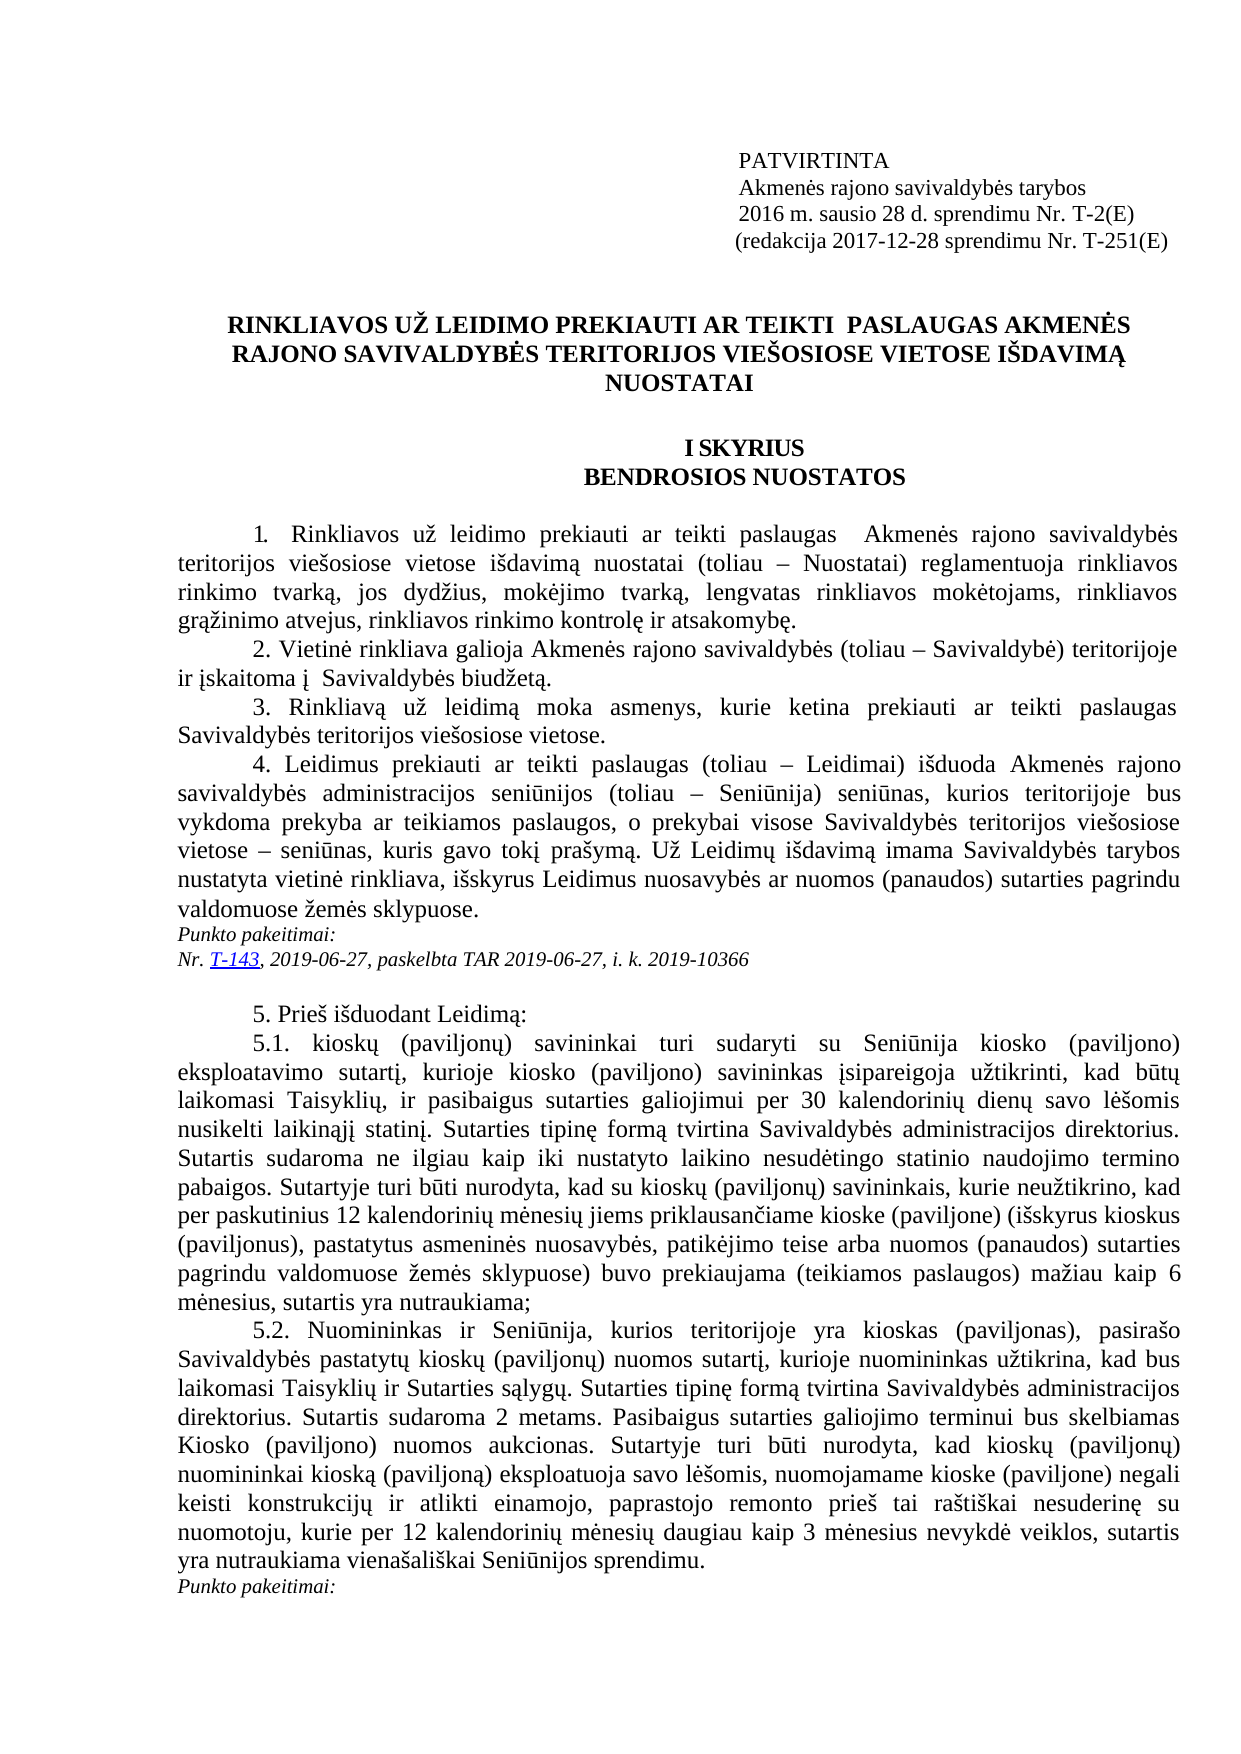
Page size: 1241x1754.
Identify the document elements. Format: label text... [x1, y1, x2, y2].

text 5. Prieš išduodant Leidimą: [177, 999, 1181, 1028]
text 2016 m. sausio 28 d. sprendimu Nr. T-2(E) [177, 200, 1181, 227]
subtitle 4. Leidimus prekiauti ar teikti paslaugas (toliau – Leidimai) išduoda Akmenės rajono savivaldybės administracijos seniūnijos (toliau – Seniūnija) seniūnas, kurios teritorijoje bus vykdoma prekyba ar teikiamos paslaugos, o prekybai visose Savivaldybės teritorijos viešosiose vietose – seniūnas, kuris gavo tokį prašymą. Už Leidimų išdavimą imama Savivaldybės tarybos nustatyta vietinė rinkliava, išskyrus Leidimus nuosavybės ar nuomos (panaudos) sutarties pagrindu valdomuose žemės sklypuose. [177, 749, 1181, 922]
text Punkto pakeitimai: [177, 922, 1181, 946]
text 1. Rinkliavos už leidimo prekiauti ar teikti paslaugas Akmenės rajono savivaldybės teritorijos viešosiose vietose išdavimą nuostatai (toliau – Nuostatai) reglamentuoja rinkliavos rinkimo tvarką, jos dydžius, mokėjimo tvarką, lengvatas rinkliavos mokėtojams, rinkliavos grąžinimo atvejus, rinkliavos rinkimo kontrolę ir atsakomybę. [178, 519, 1179, 634]
text 5.2. Nuomininkas ir Seniūnija, kurios teritorijoje yra kioskas (paviljonas), pasirašo Savivaldybės pastatytų kioskų (paviljonų) nuomos sutartį, kurioje nuomininkas užtikrina, kad bus laikomasi Taisyklių ir Sutarties sąlygų. Sutarties tipinę formą tvirtina Savivaldybės administracijos direktorius. Sutartis sudaroma 2 metams. Pasibaigus sutarties galiojimo terminui bus skelbiamas Kiosko (paviljono) nuomos aukcionas. Sutartyje turi būti nurodyta, kad kioskų (paviljonų) nuomininkai kioską (paviljoną) eksploatuoja savo lėšomis, nuomojamame kioske (paviljone) negali keisti konstrukcijų ir atlikti einamojo, paprastojo remonto prieš tai raštiškai nesuderinę su nuomotoju, kurie per 12 kalendorinių mėnesių daugiau kaip 3 mėnesius nevykdė veiklos, sutartis yra nutraukiama vienašališkai Seniūnijos sprendimu. [177, 1316, 1181, 1574]
text PATVIRTINTA [177, 148, 1181, 174]
text 2. Vietinė rinkliava galioja Akmenės rajono savivaldybės (toliau – Savivaldybė) teritorijoje ir įskaitoma į Savivaldybės biudžetą. [177, 634, 1178, 692]
text I SKYRIUS [177, 433, 1240, 462]
text Nr. T-143, 2019-06-27, paskelbta TAR 2019-06-27, i. k. 2019-10366 [177, 946, 1181, 971]
subtitle RINKLIAVOS UŽ LEIDIMO PREKIAUTI AR TEIKTI PASLAUGAS AKMENĖS RAJONO SAVIVALDYBĖS TERITORIJOS VIEŠOSIOSE VIETOSE IŠDAVIMĄ NUOSTATAI [177, 311, 1181, 397]
text BENDROSIOS NUOSTATOS [177, 462, 1240, 490]
text 5.1. kioskų (paviljonų) savininkai turi sudaryti su Seniūnija kiosko (paviljono) eksploatavimo sutartį, kurioje kiosko (paviljono) savininkas įsipareigoja užtikrinti, kad būtų laikomasi Taisyklių, ir pasibaigus sutarties galiojimui per 30 kalendorinių dienų savo lėšomis nusikelti laikinąjį statinį. Sutarties tipinę formą tvirtina Savivaldybės administracijos direktorius. Sutartis sudaroma ne ilgiau kaip iki nustatyto laikino nesudėtingo statinio naudojimo termino pabaigos. Sutartyje turi būti nurodyta, kad su kioskų (paviljonų) savininkais, kurie neužtikrino, kad per paskutinius 12 kalendorinių mėnesių jiems priklausančiame kioske (paviljone) (išskyrus kioskus (paviljonus), pastatytus asmeninės nuosavybės, patikėjimo teise arba nuomos (panaudos) sutarties pagrindu valdomuose žemės sklypuose) buvo prekiaujama (teikiamos paslaugos) mažiau kaip 6 mėnesius, sutartis yra nutraukiama; [177, 1028, 1181, 1316]
text (redakcija 2017-12-28 sprendimu Nr. T-251(E) [582, 227, 1181, 253]
text Akmenės rajono savivaldybės tarybos [177, 174, 1181, 200]
text Punkto pakeitimai: [177, 1574, 1181, 1598]
text 3. Rinkliavą už leidimą moka asmenys, kurie ketina prekiauti ar teikti paslaugas Savivaldybės teritorijos viešosiose vietose. [177, 692, 1178, 749]
